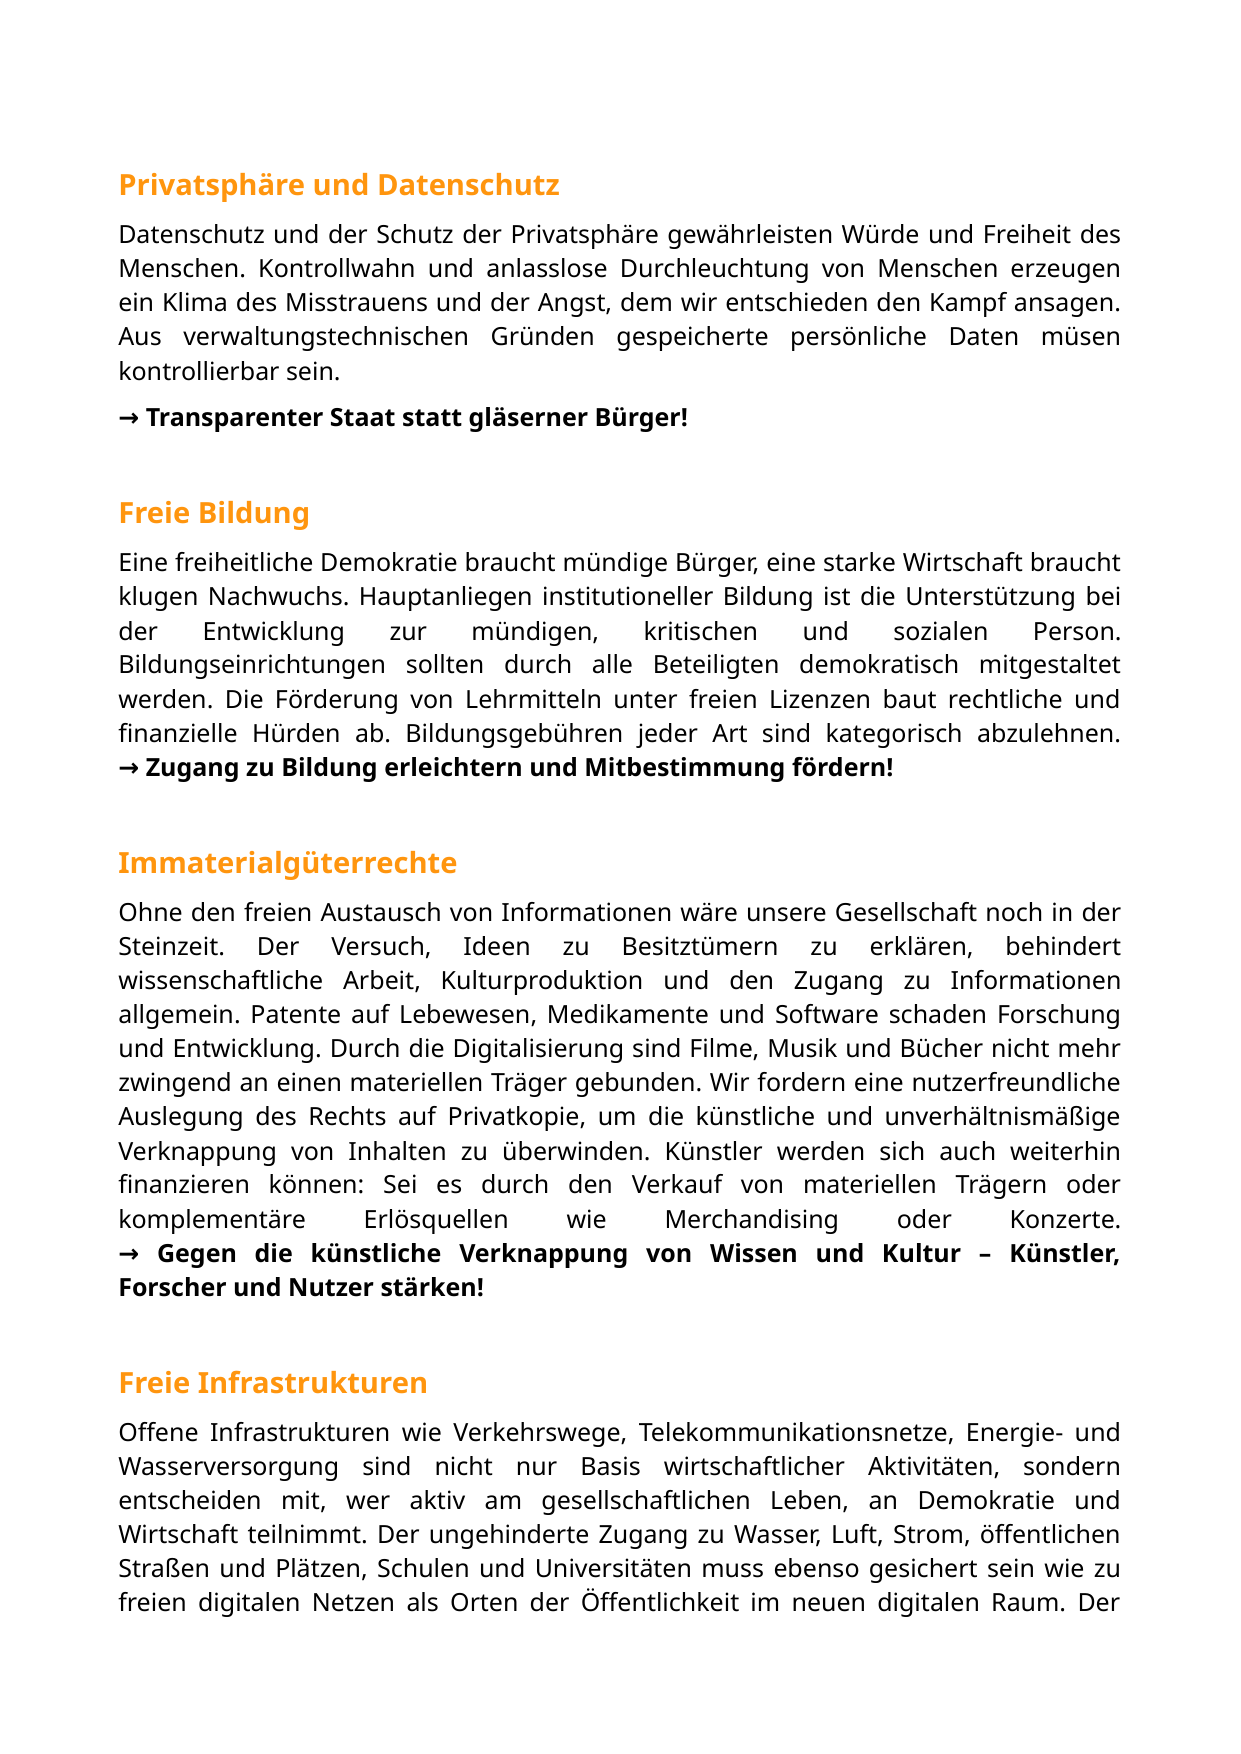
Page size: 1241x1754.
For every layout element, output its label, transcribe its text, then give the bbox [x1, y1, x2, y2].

text → Transparenter Staat statt gläserner Bürger! [118, 400, 1122, 434]
text Ohne den freien Austausch von Informationen wäre unsere Gesellschaft noch in der Steinzeit. Der Versuch, Ideen zu Besitztümern zu erklären, behindert wissenschaftliche Arbeit, Kulturproduktion und den Zugang zu Informationen allgemein. Patente auf Lebewesen, Medikamente und Software schaden Forschung und Entwicklung. Durch die Digitalisierung sind Filme, Musik und Bücher nicht mehr zwingend an einen materiellen Träger gebunden. Wir fordern eine nutzerfreundliche Auslegung des Rechts auf Privatkopie, um die künstliche und unverhältnismäßige Verknappung von Inhalten zu überwinden. Künstler werden sich auch weiterhin finanzieren können: Sei es durch den Verkauf von materiellen Trägern oder komplementäre Erlösquellen wie Merchandising oder Konzerte. → Gegen die künstliche Verknappung von Wissen und Kultur – Künstler, Forscher und Nutzer stärken! [118, 895, 1122, 1303]
text Privatsphäre und Datenschutz [118, 165, 1122, 204]
text Offene Infrastrukturen wie Verkehrswege, Telekommunikationsnetze, Energie- und Wasserversorgung sind nicht nur Basis wirtschaftlicher Aktivitäten, sondern entscheiden mit, wer aktiv am gesellschaftlichen Leben, an Demokratie und Wirtschaft teilnimmt. Der ungehinderte Zugang zu Wasser, Luft, Strom, öffentlichen Straßen und Plätzen, Schulen und Universitäten muss ebenso gesichert sein wie zu freien digitalen Netzen als Orten der Öffentlichkeit im neuen digitalen Raum. Der [118, 1415, 1122, 1619]
text Datenschutz und der Schutz der Privatsphäre gewährleisten Würde und Freiheit des Menschen. Kontrollwahn und anlasslose Durchleuchtung von Menschen erzeugen ein Klima des Misstrauens und der Angst, dem wir entschieden den Kampf ansagen. Aus verwaltungstechnischen Gründen gespeicherte persönliche Daten müsen kontrollierbar sein. [118, 217, 1122, 387]
text Freie Bildung [118, 493, 1122, 532]
text Eine freiheitliche Demokratie braucht mündige Bürger, eine starke Wirtschaft braucht klugen Nachwuchs. Hauptanliegen institutioneller Bildung ist die Unterstützung bei der Entwicklung zur mündigen, kritischen und sozialen Person. Bildungseinrichtungen sollten durch alle Beteiligten demokratisch mitgestaltet werden. Die Förderung von Lehrmitteln unter freien Lizenzen baut rechtliche und finanzielle Hürden ab. Bildungsgebühren jeder Art sind kategorisch abzulehnen. → Zugang zu Bildung erleichtern und Mitbestimmung fördern! [118, 545, 1122, 783]
text Freie Infrastrukturen [118, 1362, 1122, 1402]
text Immaterialgüterrechte [118, 842, 1122, 882]
